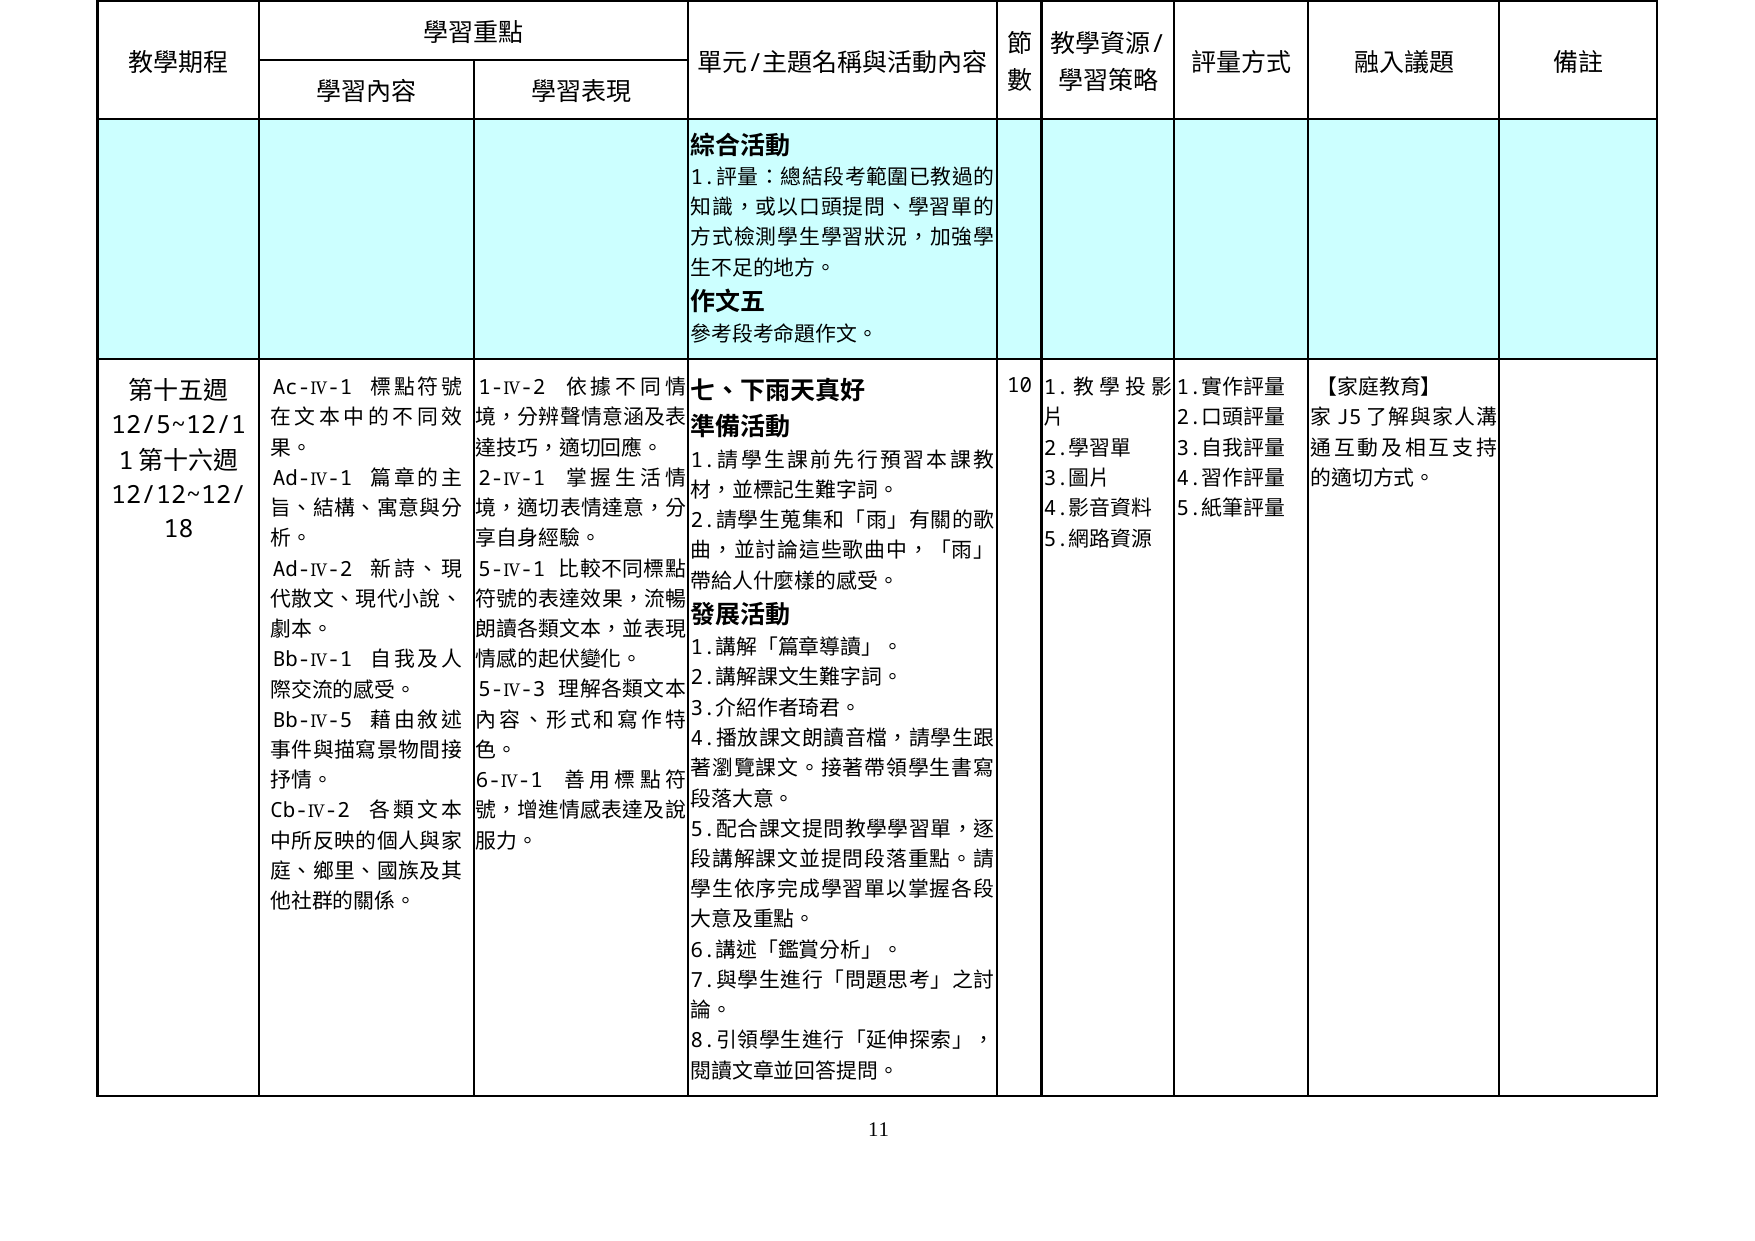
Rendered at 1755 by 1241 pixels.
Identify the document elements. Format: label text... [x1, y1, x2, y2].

table_cell [99, 120, 258, 358]
table_cell 1.實作評量 2.口頭評量 3.自我評量 4.習作評量 5.紙筆評量 [1175, 360, 1307, 1095]
table_cell [1175, 120, 1307, 358]
table_cell [1309, 120, 1498, 358]
table_cell [260, 120, 473, 358]
table_cell [1500, 360, 1656, 1095]
table_header 教學期程 [99, 2, 258, 118]
table_header 學習重點 [260, 2, 687, 59]
table_cell 10 [998, 360, 1040, 1095]
table_header 融入議題 [1309, 2, 1498, 118]
table_cell [1500, 120, 1656, 358]
table_cell 【家庭教育】 家J5了解與家人溝通互動及相互支持的適切方式。 [1309, 360, 1498, 1095]
table_cell 七、下雨天真好 準備活動 1.請學生課前先行預習本課教材，並標記生難字詞。 2.請學生蒐集和「雨」有關的歌曲，並討論這些歌曲中，「雨」帶給人什麼樣的感受。 發展活動 1.講解「篇章導讀」。 2.講解課文生難字詞。 3.介紹作者琦君。 4.播放課文朗讀音檔，請學生跟著瀏覽課文。接著帶領學生書寫段落大意。 5.配合課文提問教學學習單，逐段講解課文並提問段落重點。請學生依序完成學習單以掌握各段大意及重點。 6.講述「鑑賞分析」。 7.與學生進行「問題思考」之討論。 8.引領學生進行「延伸探索」，閱讀文章並回答提問。 [689, 360, 996, 1095]
table_cell [1043, 120, 1173, 358]
table_cell 綜合活動 1.評量：總結段考範圍已教過的知識，或以口頭提問、學習單的方式檢測學生學習狀況，加強學生不足的地方。 作文五 參考段考命題作文。 [689, 120, 996, 358]
table_cell Ac-Ⅳ-1 標點符號在文本中的不同效果。 Ad-Ⅳ-1 篇章的主旨、結構、寓意與分析。 Ad-Ⅳ-2 新詩、現代散文、現代小說、劇本。 Bb-Ⅳ-1 自我及人際交流的感受。 Bb-Ⅳ-5 藉由敘述事件與描寫景物間接抒情。 Cb-Ⅳ-2 各類文本中所反映的個人與家庭、鄉里、國族及其他社群的關係。 [260, 360, 473, 1095]
table_header 評量方式 [1175, 2, 1307, 118]
table_header 備註 [1500, 2, 1656, 118]
table_header 教學資源/學習策略 [1043, 2, 1173, 118]
table_cell 學習內容 [260, 61, 473, 118]
table_cell 1-Ⅳ-2 依據不同情境，分辨聲情意涵及表達技巧，適切回應。 2-Ⅳ-1 掌握生活情境，適切表情達意，分享自身經驗。 5-Ⅳ-1 比較不同標點符號的表達效果，流暢朗讀各類文本，並表現情感的起伏變化。 5-Ⅳ-3 理解各類文本內容、形式和寫作特色。 6-Ⅳ-1 善用標點符號，增進情感表達及說服力。 [475, 360, 687, 1095]
table_cell 1.教學投影片 2.學習單 3.圖片 4.影音資料 5.網路資源 [1043, 360, 1173, 1095]
table_cell 學習表現 [475, 61, 687, 118]
table_cell 第十五週12/5~12/11第十六週12/12~12/18 [99, 360, 258, 1095]
table_cell [998, 120, 1040, 358]
table_header 單元/主題名稱與活動內容 [689, 2, 996, 118]
table_cell [475, 120, 687, 358]
table_header 節數 [998, 2, 1040, 118]
